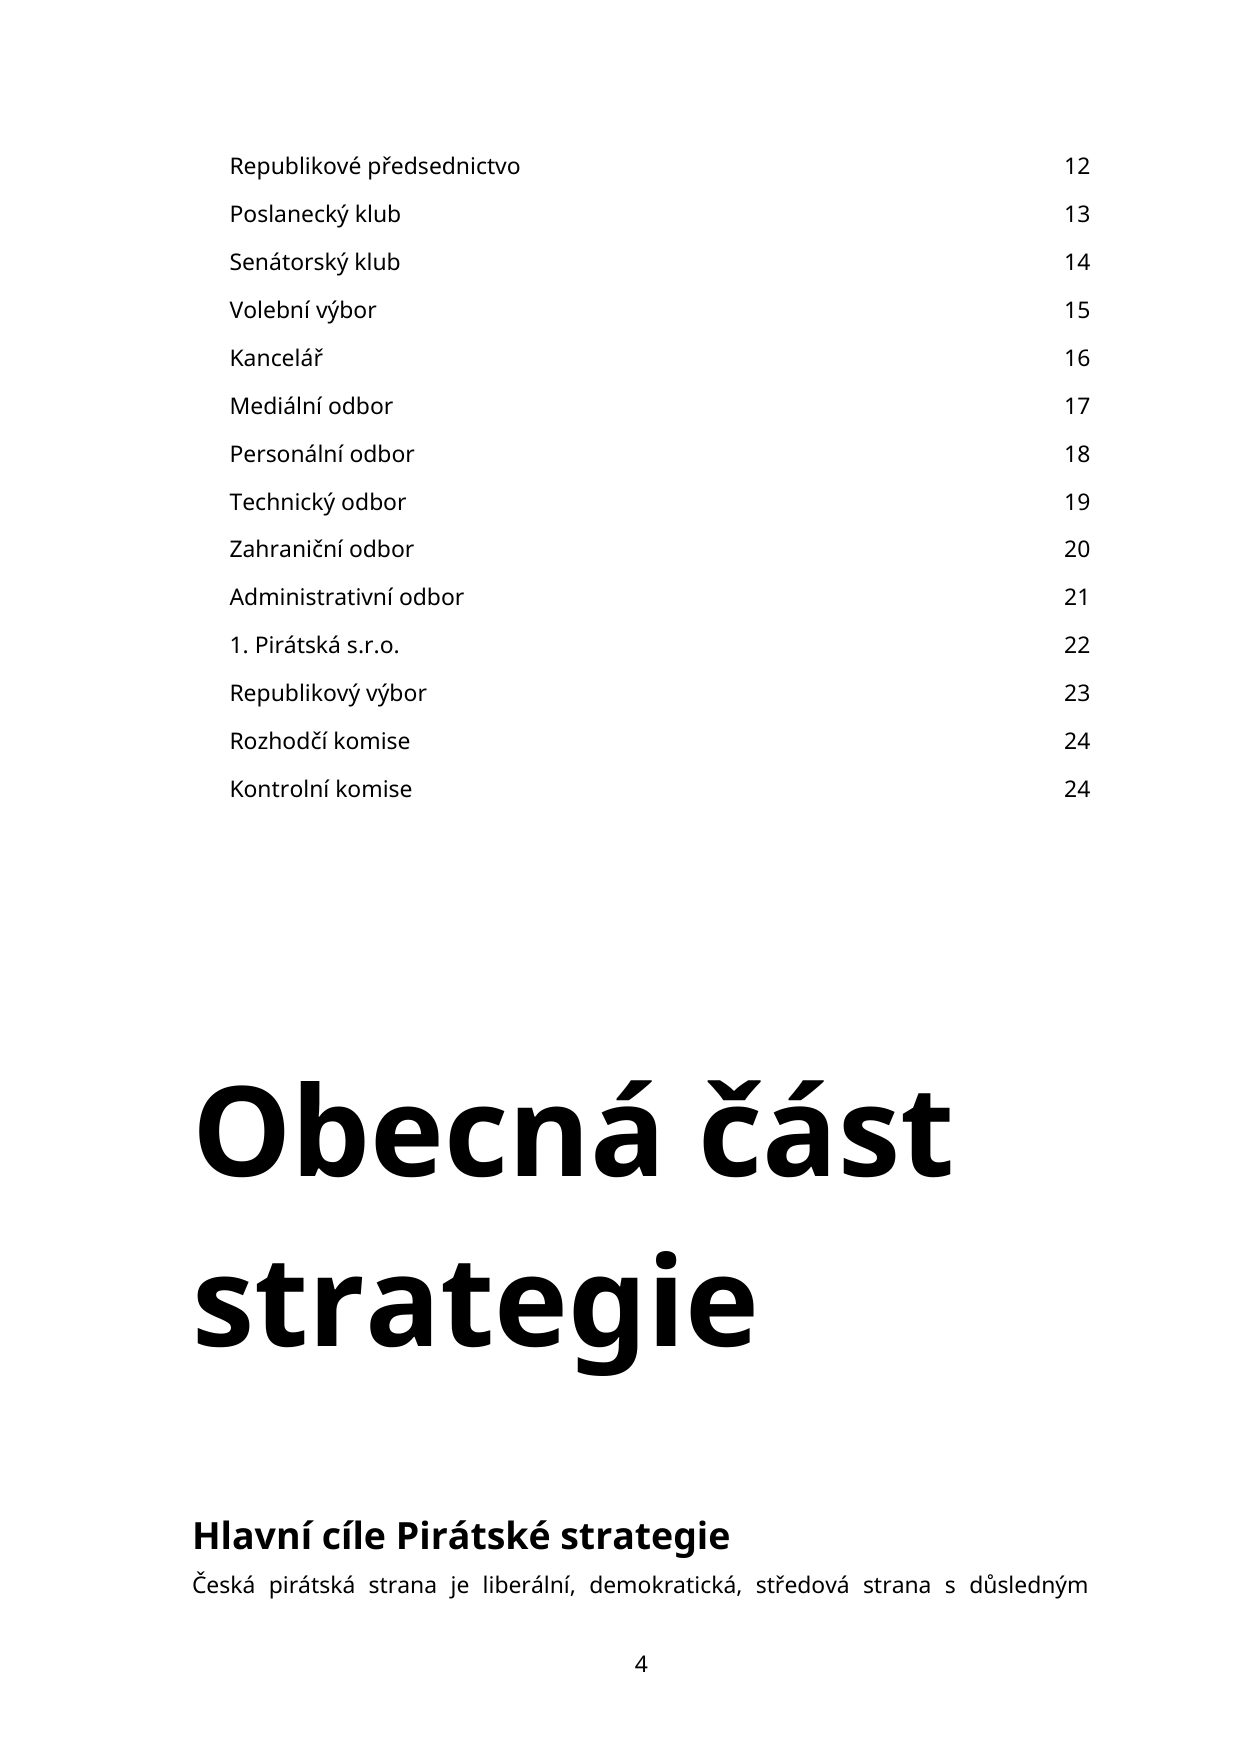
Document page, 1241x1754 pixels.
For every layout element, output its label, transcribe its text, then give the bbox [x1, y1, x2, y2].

text 1. Pirátská s.r.o. 22 [229, 629, 1090, 660]
subtitle Obecná část strategie [192, 1043, 1090, 1383]
text Poslanecký klub 13 [229, 198, 1090, 229]
text Technický odbor 19 [229, 485, 1090, 517]
text Senátorský klub 14 [229, 246, 1090, 277]
text Administrativní odbor 21 [229, 581, 1090, 612]
text Rozhodčí komise 24 [229, 725, 1090, 756]
text Kancelář 16 [229, 342, 1090, 373]
text Republikový výbor 23 [229, 677, 1090, 708]
text Personální odbor 18 [229, 437, 1090, 469]
text Česká pirátská strana je liberální, demokratická, středová strana s důsledným [192, 1569, 1090, 1600]
text Mediální odbor 17 [229, 389, 1090, 421]
text Volební výbor 15 [229, 294, 1090, 325]
text Kontrolní komise 24 [229, 773, 1090, 804]
subtitle Hlavní cíle Pirátské strategie [192, 1509, 1090, 1560]
text Zahraniční odbor 20 [229, 533, 1090, 564]
text Republikové předsednictvo 12 [229, 150, 1090, 181]
